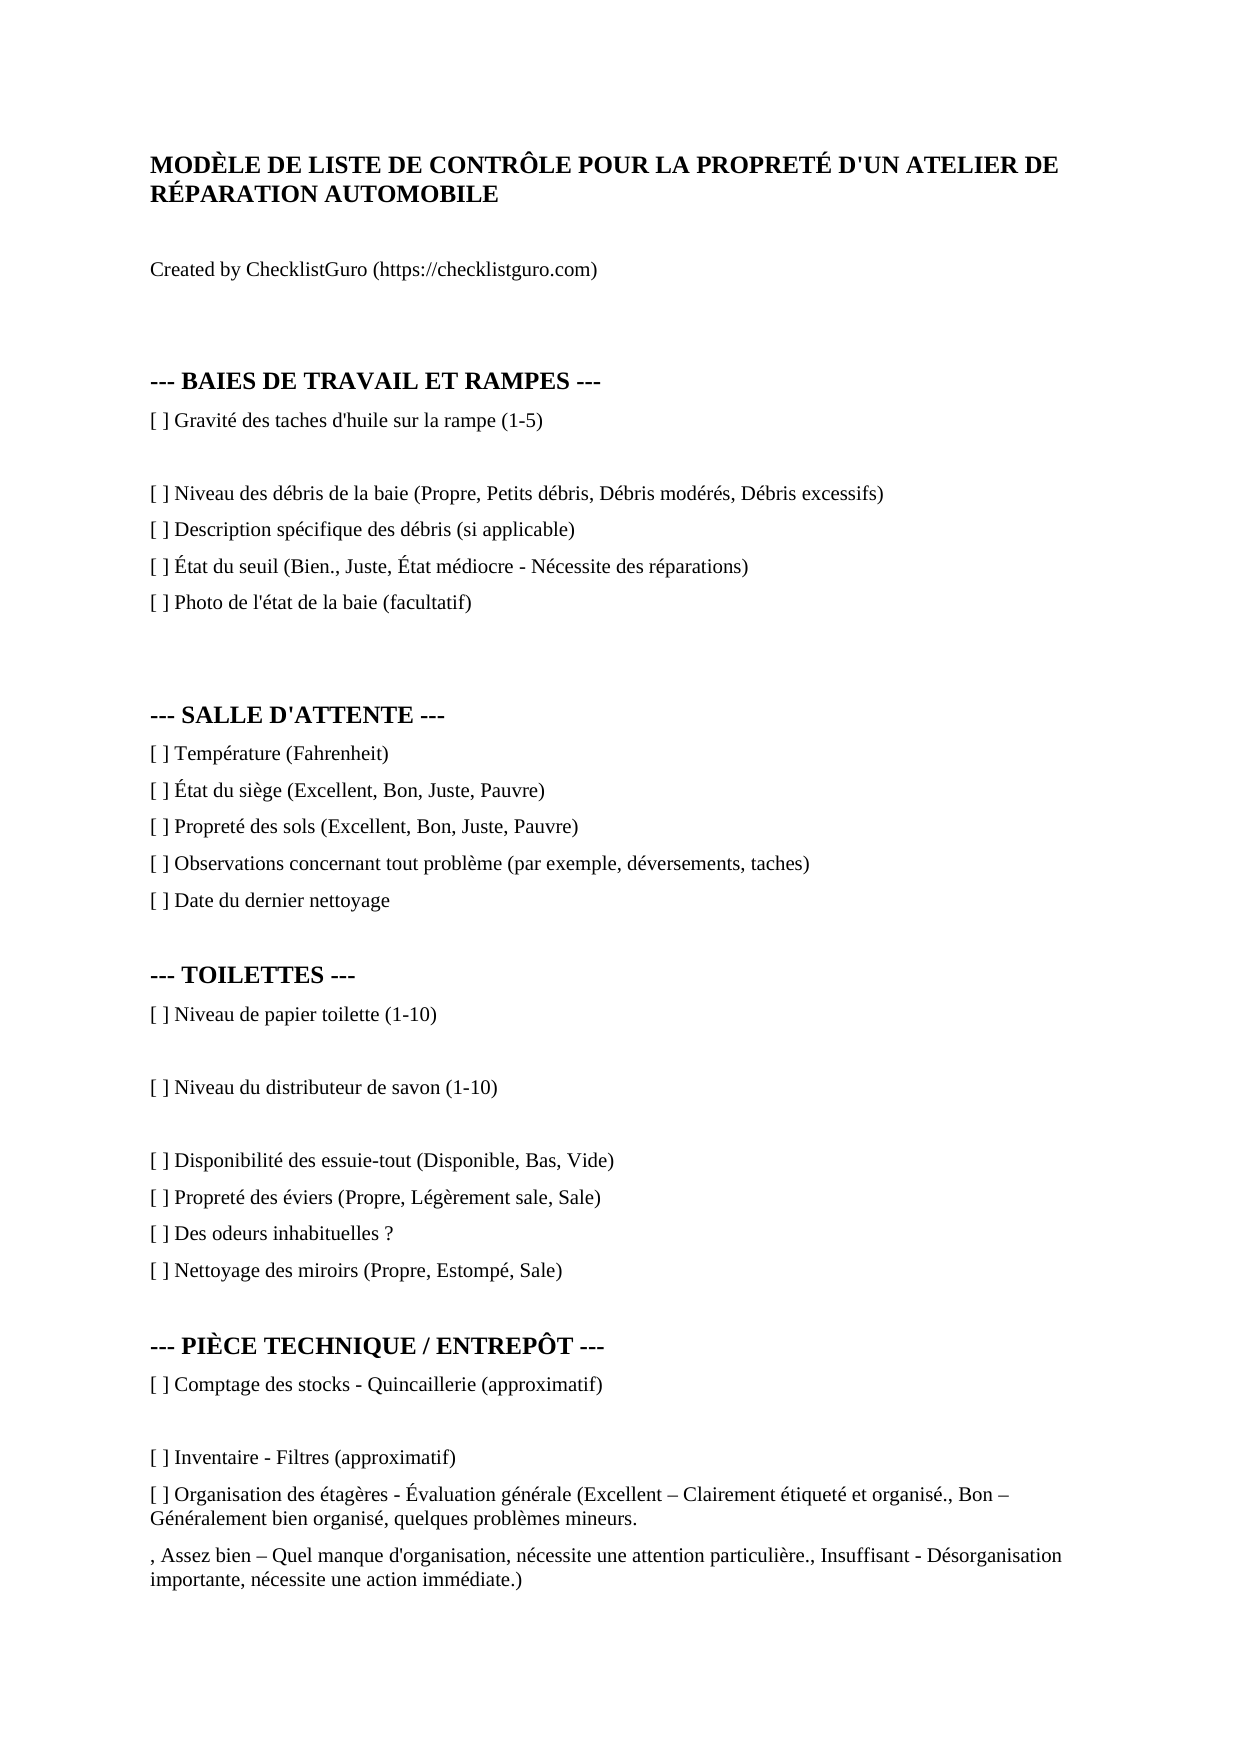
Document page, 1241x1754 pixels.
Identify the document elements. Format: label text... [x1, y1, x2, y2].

text [ ] Température (Fahrenheit) [150, 741, 1090, 765]
text [ ] Organisation des étagères - Évaluation générale (Excellent – Clairement étiqueté et organisé., Bon – Généralement bien organisé, quelques problèmes mineurs. [150, 1482, 1090, 1530]
text MODÈLE DE LISTE DE CONTRÔLE POUR LA PROPRETÉ D'UN ATELIER DE RÉPARATION AUTOMOBILE [150, 150, 1090, 207]
text [ ] Photo de l'état de la baie (facultatif) [150, 590, 1090, 614]
text [ ] Description spécifique des débris (si applicable) [150, 517, 1090, 541]
text [ ] État du siège (Excellent, Bon, Juste, Pauvre) [150, 778, 1090, 802]
text [ ] Disponibilité des essuie-tout (Disponible, Bas, Vide) [150, 1148, 1090, 1172]
text , Assez bien – Quel manque d'organisation, nécessite une attention particulière., Insuffisant - Désorganisation importante, nécessite une action immédiate.) [150, 1542, 1090, 1591]
text Created by ChecklistGuro (https://checklistguro.com) [150, 257, 1090, 281]
text [ ] Nettoyage des miroirs (Propre, Estompé, Sale) [150, 1258, 1090, 1282]
text [ ] Propreté des sols (Excellent, Bon, Juste, Pauvre) [150, 814, 1090, 838]
text [ ] Gravité des taches d'huile sur la rampe (1-5) [150, 407, 1090, 432]
text [ ] État du seuil (Bien., Juste, État médiocre - Nécessite des réparations) [150, 554, 1090, 578]
text --- PIÈCE TECHNIQUE / ENTREPÔT --- [150, 1331, 1090, 1360]
text --- SALLE D'ATTENTE --- [150, 700, 1090, 729]
text [ ] Comptage des stocks - Quincaillerie (approximatif) [150, 1372, 1090, 1396]
text --- TOILETTES --- [150, 961, 1090, 989]
text [ ] Observations concernant tout problème (par exemple, déversements, taches) [150, 851, 1090, 875]
text [ ] Date du dernier nettoyage [150, 887, 1090, 912]
text [ ] Inventaire - Filtres (approximatif) [150, 1445, 1090, 1469]
text [ ] Des odeurs inhabituelles ? [150, 1221, 1090, 1245]
text [ ] Niveau de papier toilette (1-10) [150, 1002, 1090, 1026]
text [ ] Propreté des éviers (Propre, Légèrement sale, Sale) [150, 1185, 1090, 1209]
text --- BAIES DE TRAVAIL ET RAMPES --- [150, 366, 1090, 395]
text [ ] Niveau des débris de la baie (Propre, Petits débris, Débris modérés, Débris excessifs) [150, 481, 1090, 505]
text [ ] Niveau du distributeur de savon (1-10) [150, 1075, 1090, 1099]
